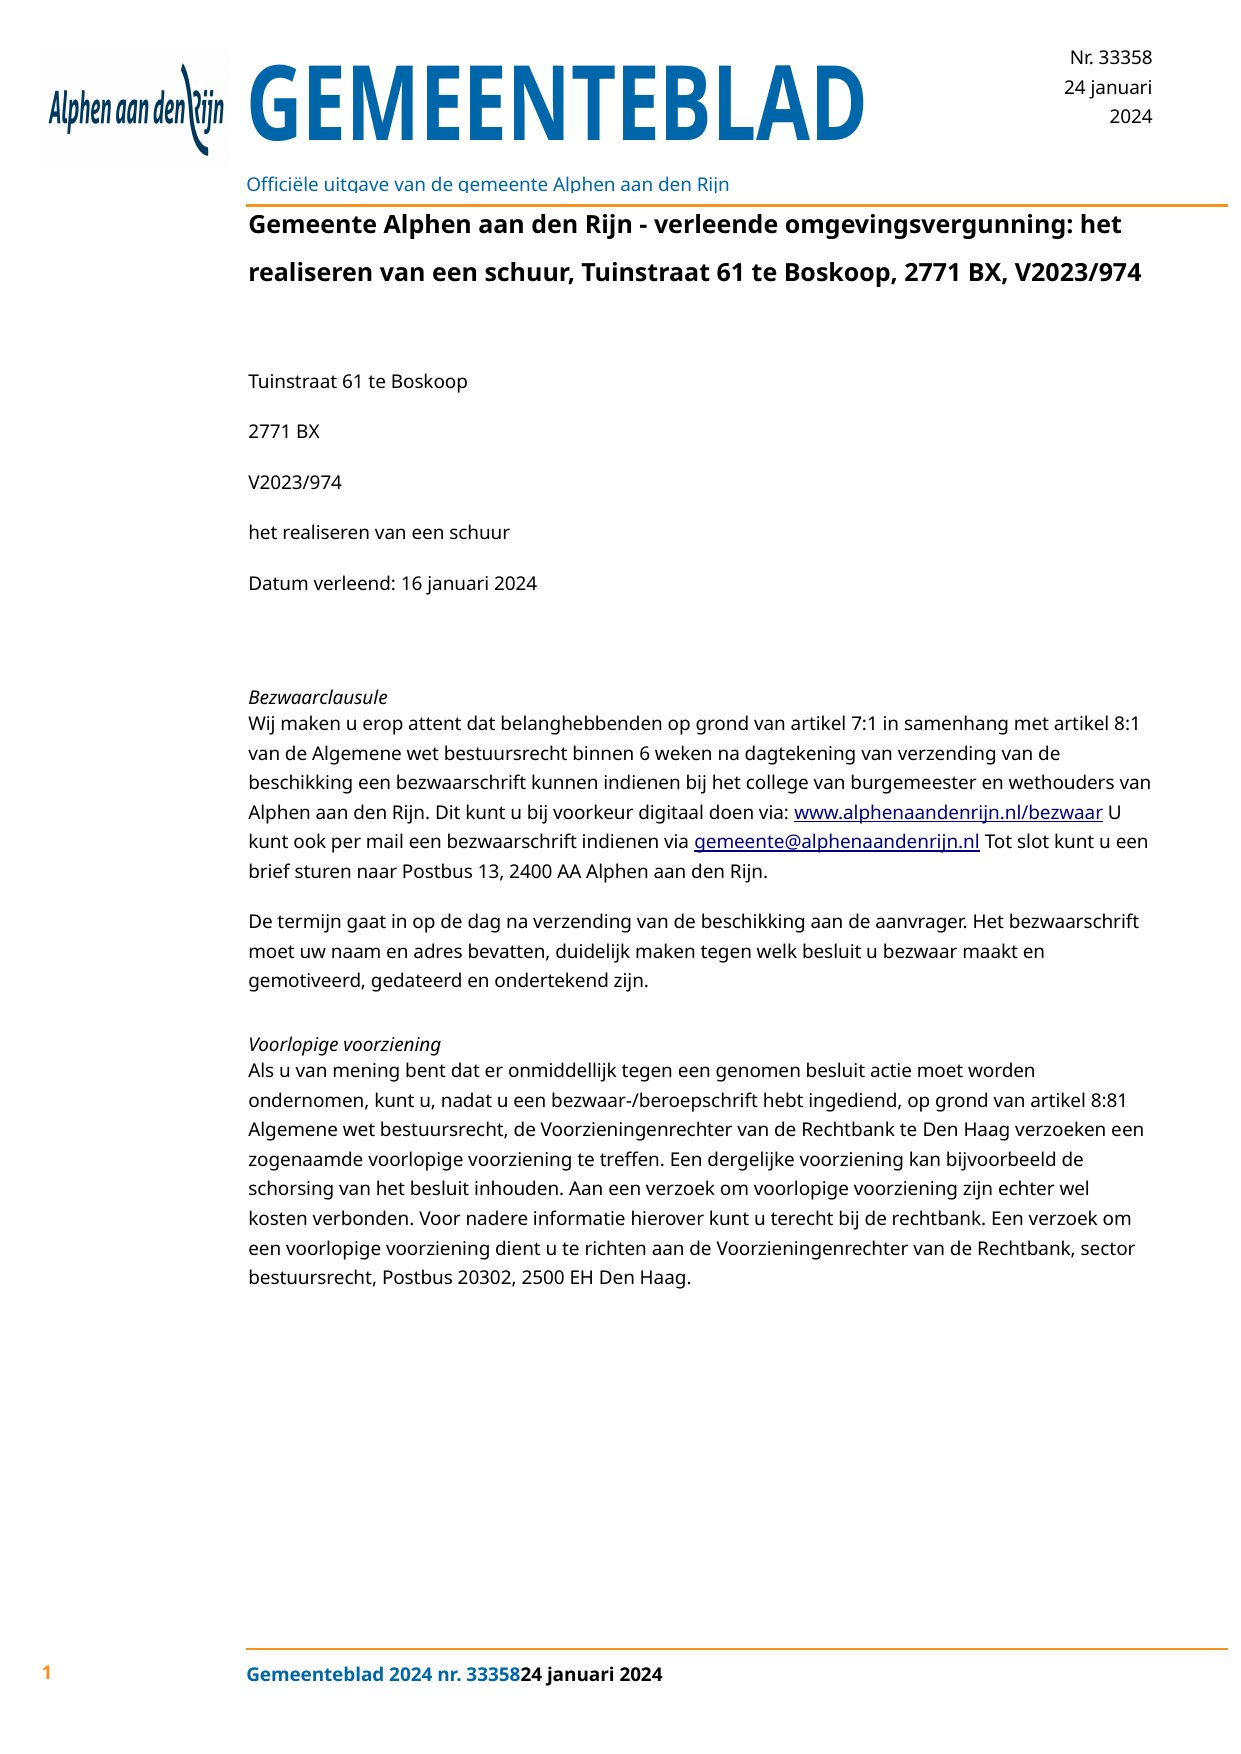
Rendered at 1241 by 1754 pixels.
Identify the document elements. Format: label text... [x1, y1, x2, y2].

text het realiseren van een schuur [248, 519, 1152, 545]
text 2771 BX [248, 419, 1152, 444]
text Tuinstraat 61 te Boskoop [248, 368, 1152, 394]
text Bezwaarclausule [248, 684, 1152, 710]
text V2023/974 [248, 469, 1152, 495]
text Voorlopige voorziening [248, 1032, 1152, 1057]
text Als u van mening bent dat er onmiddellijk tegen een genomen besluit actie moet worden ondernomen, kunt u, nadat u een bezwaar-/beroepschrift hebt ingediend, op grond van artikel 8:81 Algemene wet bestuursrecht, de Voorzieningenrechter van de Rechtbank te Den Haag verzoeken een zogenaamde voorlopige voorziening te treffen. Een dergelijke voorziening kan bijvoorbeeld de schorsing van het besluit inhouden. Aan een verzoek om voorlopige voorziening zijn echter wel kosten verbonden. Voor nadere informatie hierover kunt u terecht bij de rechtbank. Een verzoek om een voorlopige voorziening dient u te richten aan de Voorzieningenrechter van de Rechtbank, sector bestuursrecht, Postbus 20302, 2500 EH Den Haag. [248, 1057, 1152, 1290]
text Gemeente Alphen aan den Rijn - verleende omgevingsvergunning: het realiseren van een schuur, Tuinstraat 61 te Boskoop, 2771 BX, V2023/974 [248, 207, 1152, 288]
text Wij maken u erop attent dat belanghebbenden op grond van artikel 7:1 in samenhang met artikel 8:1 van de Algemene wet bestuursrecht binnen 6 weken na dagtekening van verzending van de beschikking een bezwaarschrift kunnen indienen bij het college van burgemeester en wethouders van Alphen aan den Rijn. Dit kunt u bij voorkeur digitaal doen via: www.alphenaandenrijn.nl/bezwaar U kunt ook per mail een bezwaarschrift indienen via gemeente@alphenaandenrijn.nl Tot slot kunt u een brief sturen naar Postbus 13, 2400 AA Alphen aan den Rijn. [248, 710, 1152, 884]
text Datum verleend: 16 januari 2024 [248, 570, 1152, 596]
text De termijn gaat in op de dag na verzending van de beschikking aan de aanvrager. Het bezwaarschrift moet uw naam en adres bevatten, duidelijk maken tegen welk besluit u bezwaar maakt en gemotiveerd, gedateerd en ondertekend zijn. [248, 908, 1152, 993]
picture [41, 47, 231, 172]
